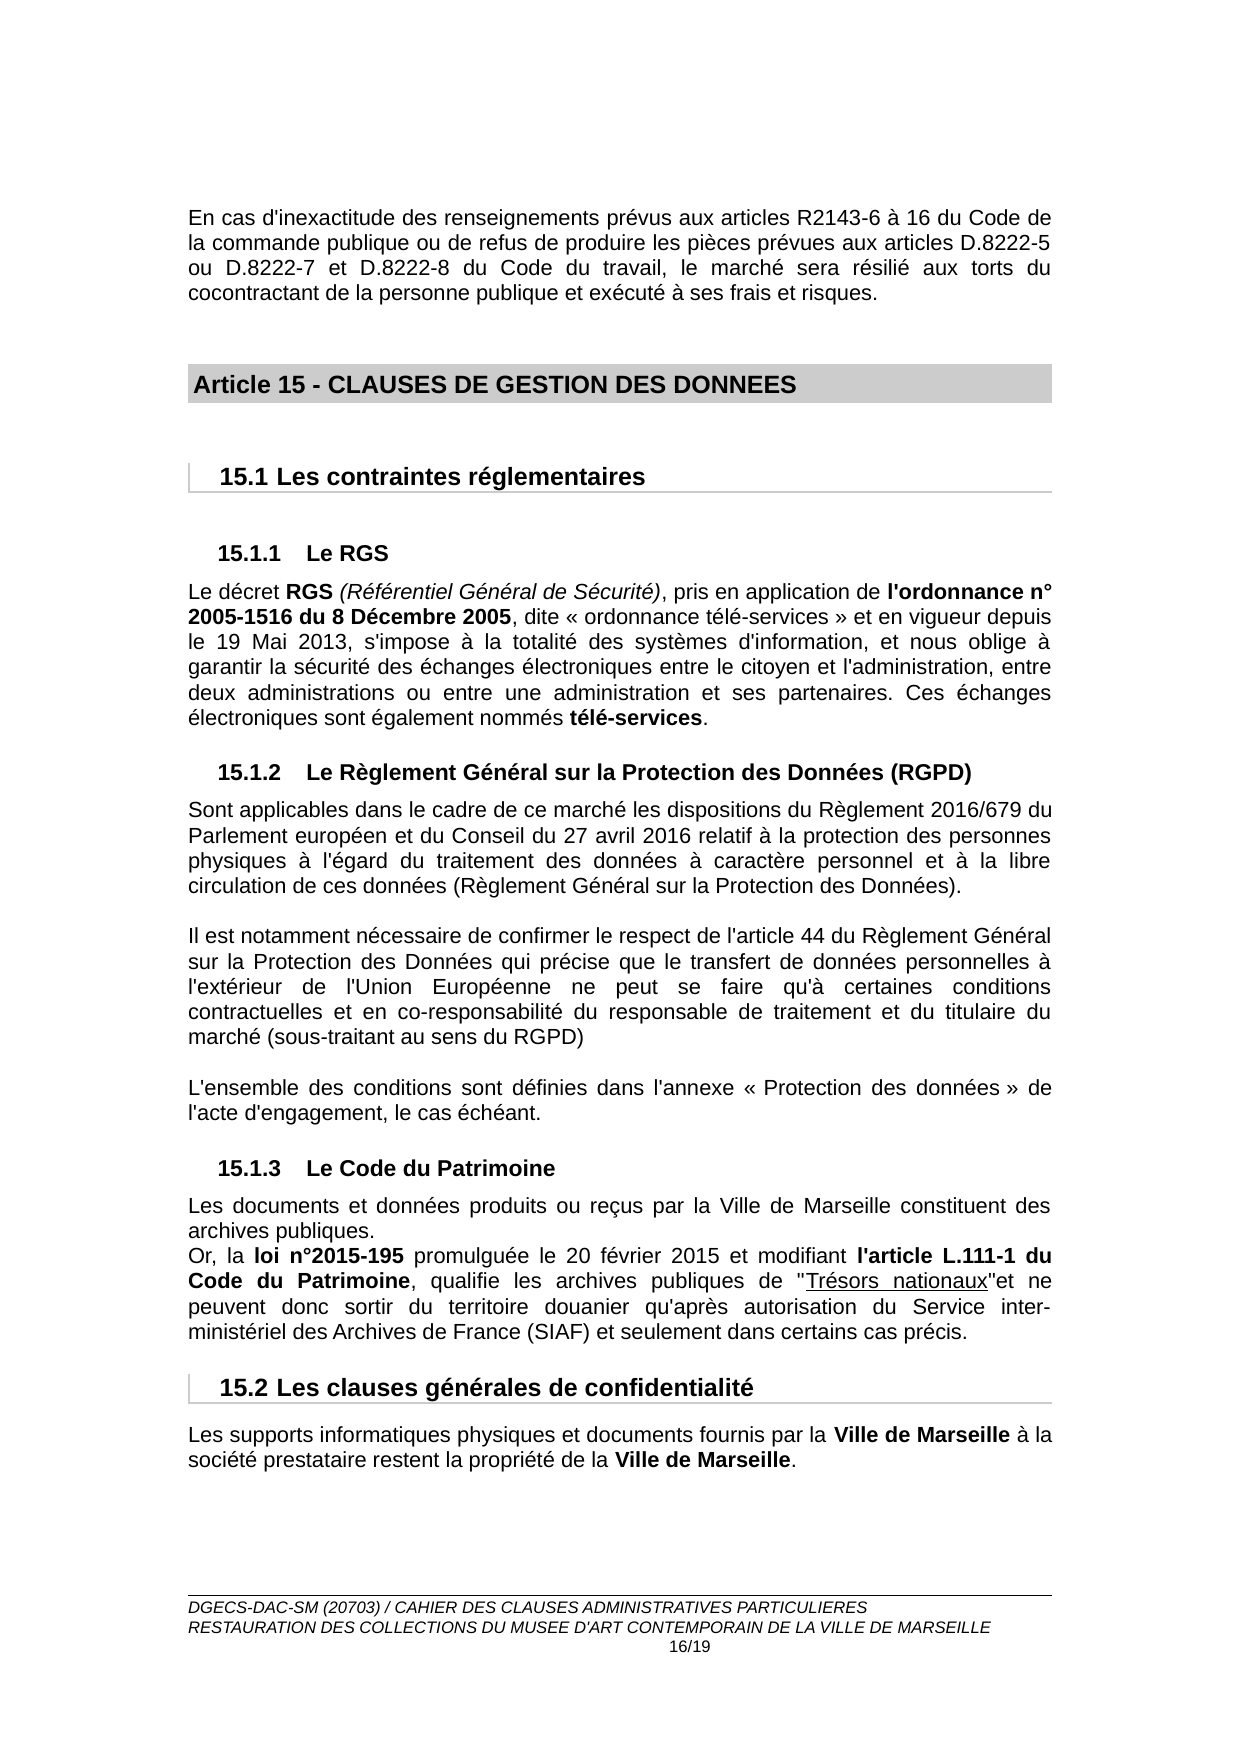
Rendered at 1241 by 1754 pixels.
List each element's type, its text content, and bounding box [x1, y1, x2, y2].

subtitle Les contraintes réglementaires [188, 462, 1052, 491]
subtitle CLAUSES DE GESTION DES DONNEES [190, 367, 1050, 401]
text Les documents et données produits ou reçus par la Ville de Marseille constituent des archives publiques. [188, 1193, 1052, 1243]
subtitle Les clauses générales de confidentialité [188, 1373, 1052, 1402]
text Or, la loi n°2015-195 promulguée le 20 février 2015 et modifiant l'article L.111-1 du Code du Patrimoine, qualifie les archives publiques de "Trésors nationaux"et ne peuvent donc sortir du territoire douanier qu'après autorisation du Service inter-ministériel des Archives de France (SIAF) et seulement dans certains cas précis. [188, 1243, 1052, 1344]
subtitle Le Code du Patrimoine [188, 1154, 1052, 1181]
subtitle Le Règlement Général sur la Protection des Données (RGPD) [188, 759, 1052, 786]
text Sont applicables dans le cadre de ce marché les dispositions du Règlement 2016/679 du Parlement européen et du Conseil du 27 avril 2016 relatif à la protection des personnes physiques à l'égard du traitement des données à caractère personnel et à la libre circulation de ces données (Règlement Général sur la Protection des Données). [188, 797, 1052, 898]
subtitle Le RGS [188, 540, 1052, 567]
text En cas d'inexactitude des renseignements prévus aux articles R2143-6 à 16 du Code de la commande publique ou de refus de produire les pièces prévues aux articles D.8222-5 ou D.8222-7 et D.8222-8 du Code du travail, le marché sera résilié aux torts du cocontractant de la personne publique et exécuté à ses frais et risques. [188, 204, 1052, 305]
text Les supports informatiques physiques et documents fournis par la Ville de Marseille à la société prestataire restent la propriété de la Ville de Marseille. [188, 1422, 1052, 1472]
text L'ensemble des conditions sont définies dans l'annexe « Protection des données » de l'acte d'engagement, le cas échéant. [188, 1075, 1052, 1125]
text Le décret RGS (Référentiel Général de Sécurité), pris en application de l'ordonnance n° 2005-1516 du 8 Décembre 2005, dite « ordonnance télé-services » et en vigueur depuis le 19 Mai 2013, s'impose à la totalité des systèmes d'information, et nous oblige à garantir la sécurité des échanges électroniques entre le citoyen et l'administration, entre deux administrations ou entre une administration et ses partenaires. Ces échanges électroniques sont également nommés télé-services. [188, 578, 1052, 730]
text Il est notamment nécessaire de confirmer le respect de l'article 44 du Règlement Général sur la Protection des Données qui précise que le transfert de données personnelles à l'extérieur de l'Union Européenne ne peut se faire qu'à certaines conditions contractuelles et en co-responsabilité du responsable de traitement et du titulaire du marché (sous-traitant au sens du RGPD) [188, 923, 1052, 1049]
